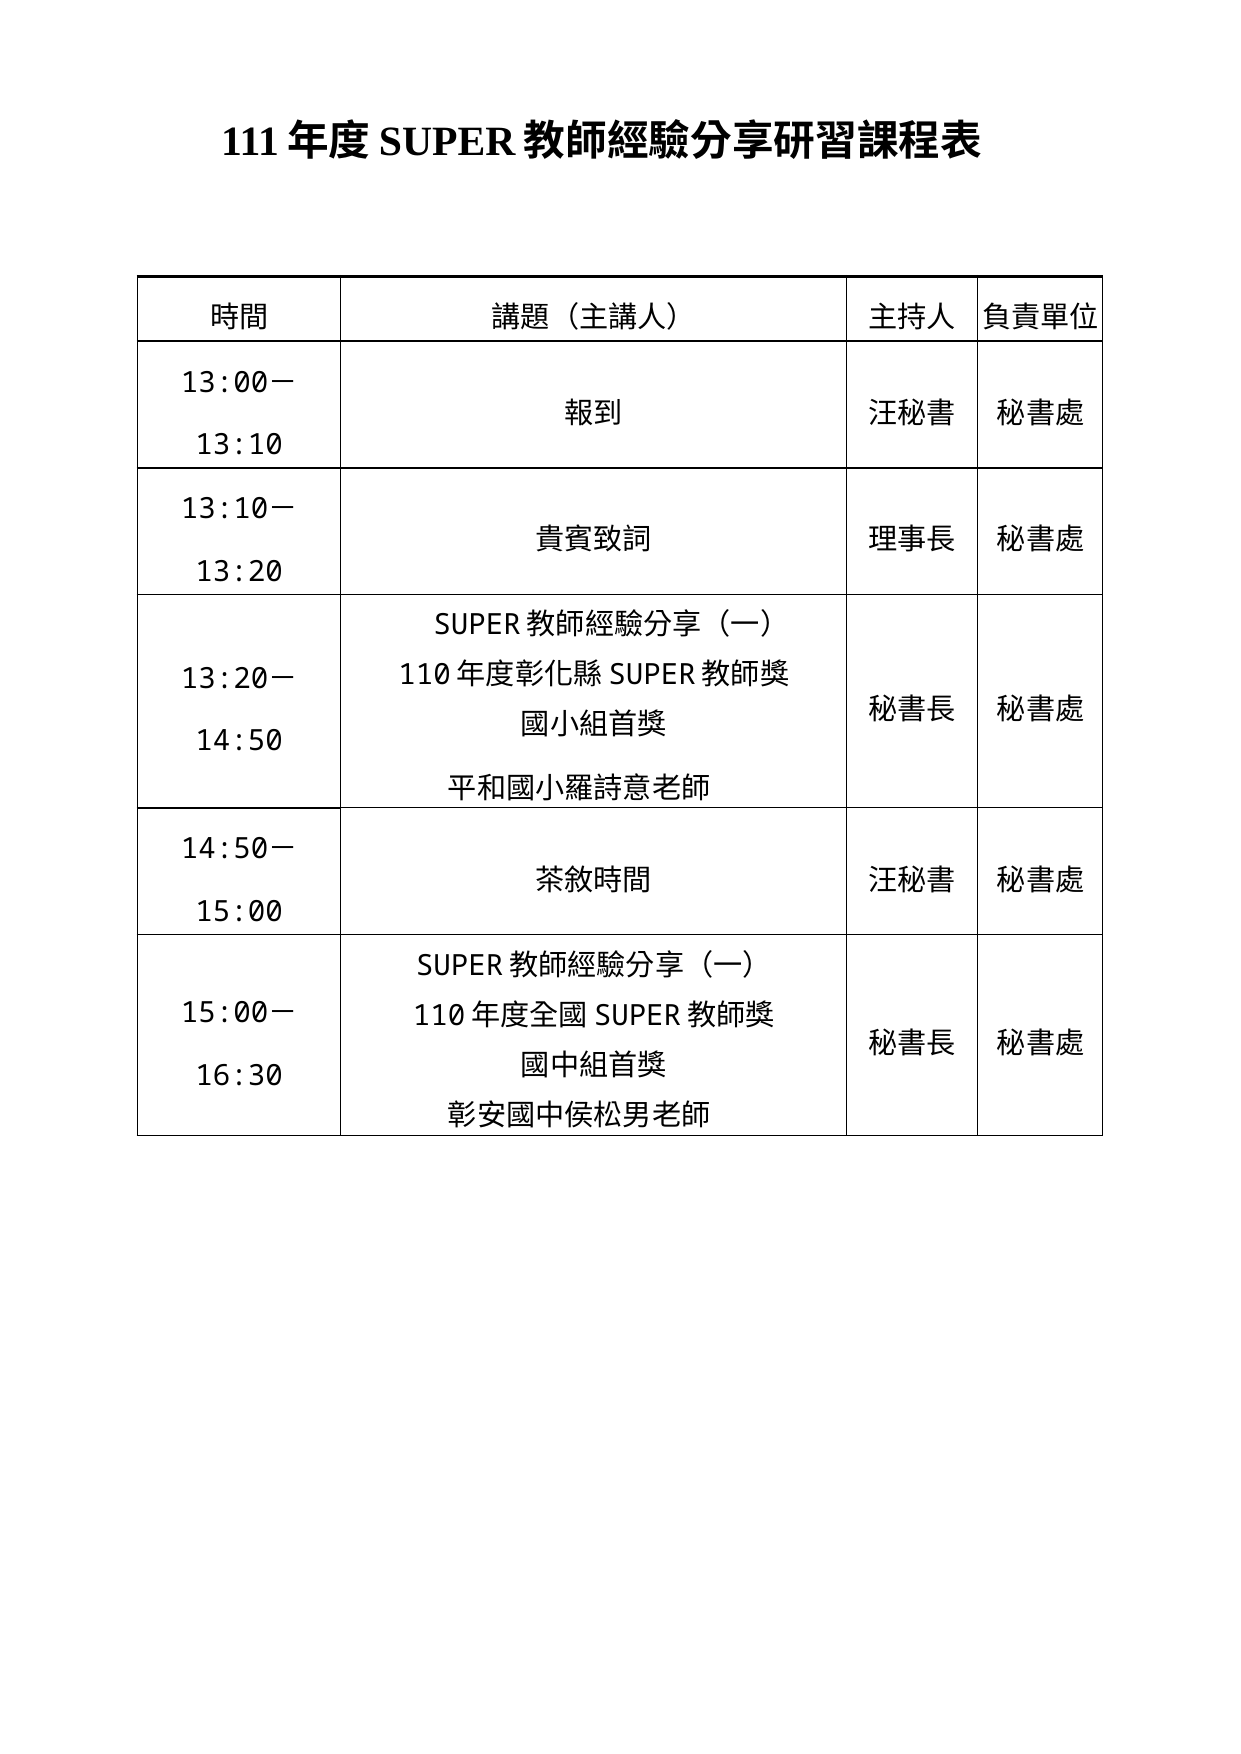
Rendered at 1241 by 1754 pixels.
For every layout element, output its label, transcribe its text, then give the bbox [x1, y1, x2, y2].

table_cell 秘書處 [978, 935, 1102, 1135]
table_cell 15:00－16:30 [138, 935, 340, 1135]
table_cell 13:20－14:50 [138, 595, 340, 807]
table_cell 秘書處 [978, 469, 1102, 593]
table_header 時間 [138, 278, 340, 340]
table_cell 貴賓致詞 [341, 469, 846, 593]
table_cell 秘書長 [847, 595, 977, 807]
table_cell 13:10－13:20 [138, 469, 340, 593]
table_cell 汪秘書 [847, 808, 977, 934]
table_header 負責單位 [978, 278, 1102, 340]
table_cell 秘書處 [978, 808, 1102, 934]
table_cell 14:50－15:00 [138, 809, 340, 934]
table_cell 報到 [341, 342, 846, 467]
table_cell 茶敘時間 [341, 808, 846, 934]
text 111年度SUPER教師經驗分享研習課程表 [37, 96, 1165, 158]
table_cell 秘書處 [978, 342, 1102, 467]
table_header 主持人 [847, 278, 977, 340]
table_cell 理事長 [847, 469, 977, 593]
table_cell 汪秘書 [847, 342, 977, 467]
table_cell SUPER教師經驗分享（一） 110年度彰化縣SUPER教師獎 國小組首獎 平和國小羅詩意老師 [341, 595, 846, 807]
table_cell 秘書處 [978, 595, 1102, 807]
table_cell 秘書長 [847, 935, 977, 1135]
table_header 講題（主講人） [341, 278, 846, 340]
table_cell SUPER教師經驗分享（一） 110年度全國SUPER教師獎 國中組首獎 彰安國中侯松男老師 [341, 935, 846, 1135]
table_cell 13:00－13:10 [138, 342, 340, 467]
